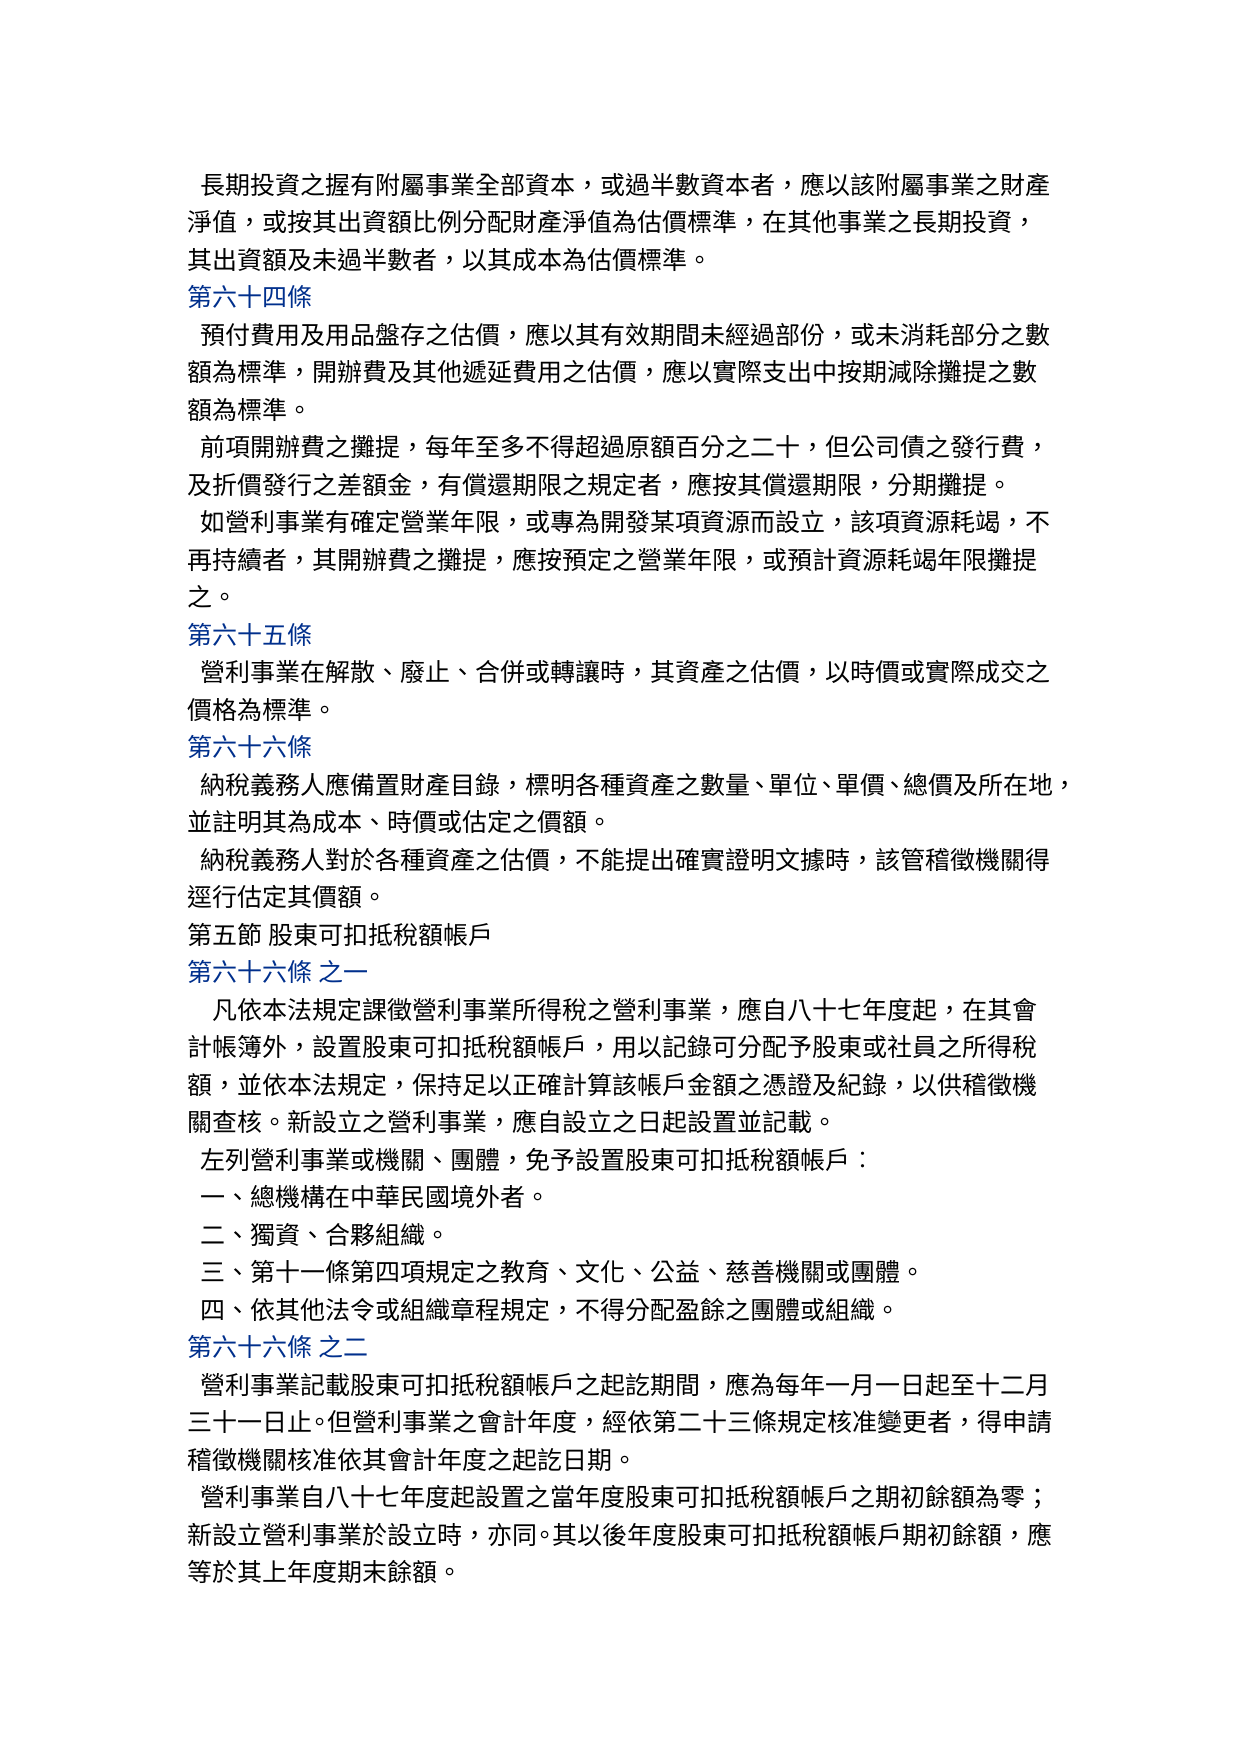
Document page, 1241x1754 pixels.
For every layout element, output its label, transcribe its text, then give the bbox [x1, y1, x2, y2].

text 前項開辦費之攤提，每年至多不得超過原額百分之二十，但公司債之發行費，及折價發行之差額金，有償還期限之規定者，應按其償還期限，分期攤提。 [187, 427, 1053, 502]
text 納稅義務人對於各種資產之估價，不能提出確實證明文據時，該管稽徵機關得逕行估定其價額。 第五節 股東可扣抵稅額帳戶 第六十六條 之一 [187, 839, 1053, 989]
text 如營利事業有確定營業年限，或專為開發某項資源而設立，該項資源耗竭，不再持續者，其開辦費之攤提，應按預定之營業年限，或預計資源耗竭年限攤提之。 [187, 502, 1053, 614]
text 第六十六條 [187, 727, 1053, 764]
text 四、依其他法令或組織章程規定，不得分配盈餘之團體或組織。 [187, 1289, 1053, 1327]
text 長期投資之握有附屬事業全部資本，或過半數資本者，應以該附屬事業之財產淨值，或按其出資額比例分配財產淨值為估價標準，在其他事業之長期投資，其出資額及未過半數者，以其成本為估價標準。 [187, 164, 1053, 277]
text 第六十四條 [187, 277, 1053, 314]
text 納稅義務人應備置財產目錄，標明各種資產之數量、單位、單價、總價及所在地，並註明其為成本、時價或估定之價額。 [187, 764, 1053, 839]
text 營利事業記載股東可扣抵稅額帳戶之起訖期間，應為每年一月一日起至十二月三十一日止。但營利事業之會計年度，經依第二十三條規定核准變更者，得申請稽徵機關核准依其會計年度之起訖日期。 [187, 1364, 1053, 1477]
text 營利事業自八十七年度起設置之當年度股東可扣抵稅額帳戶之期初餘額為零；新設立營利事業於設立時，亦同。其以後年度股東可扣抵稅額帳戶期初餘額，應等於其上年度期末餘額。 [187, 1477, 1053, 1589]
text 預付費用及用品盤存之估價，應以其有效期間未經過部份，或未消耗部分之數額為標準，開辦費及其他遞延費用之估價，應以實際支出中按期減除攤提之數額為標準。 [187, 314, 1053, 427]
text 凡依本法規定課徵營利事業所得稅之營利事業，應自八十七年度起，在其會計帳簿外，設置股東可扣抵稅額帳戶，用以記錄可分配予股東或社員之所得稅額，並依本法規定，保持足以正確計算該帳戶金額之憑證及紀錄，以供稽徵機關查核。新設立之營利事業，應自設立之日起設置並記載。 [187, 989, 1053, 1139]
text 三、第十一條第四項規定之教育、文化、公益、慈善機關或團體。 [187, 1252, 1053, 1289]
text 左列營利事業或機關、團體，免予設置股東可扣抵稅額帳戶︰ [187, 1139, 1053, 1177]
text 一、總機構在中華民國境外者。 [187, 1177, 1053, 1214]
text 二、獨資、合夥組織。 [187, 1214, 1053, 1252]
text 第六十五條 [187, 614, 1053, 652]
text 營利事業在解散、廢止、合併或轉讓時，其資產之估價，以時價或實際成交之價格為標準。 [187, 652, 1053, 727]
text 第六十六條 之二 [187, 1327, 1053, 1364]
